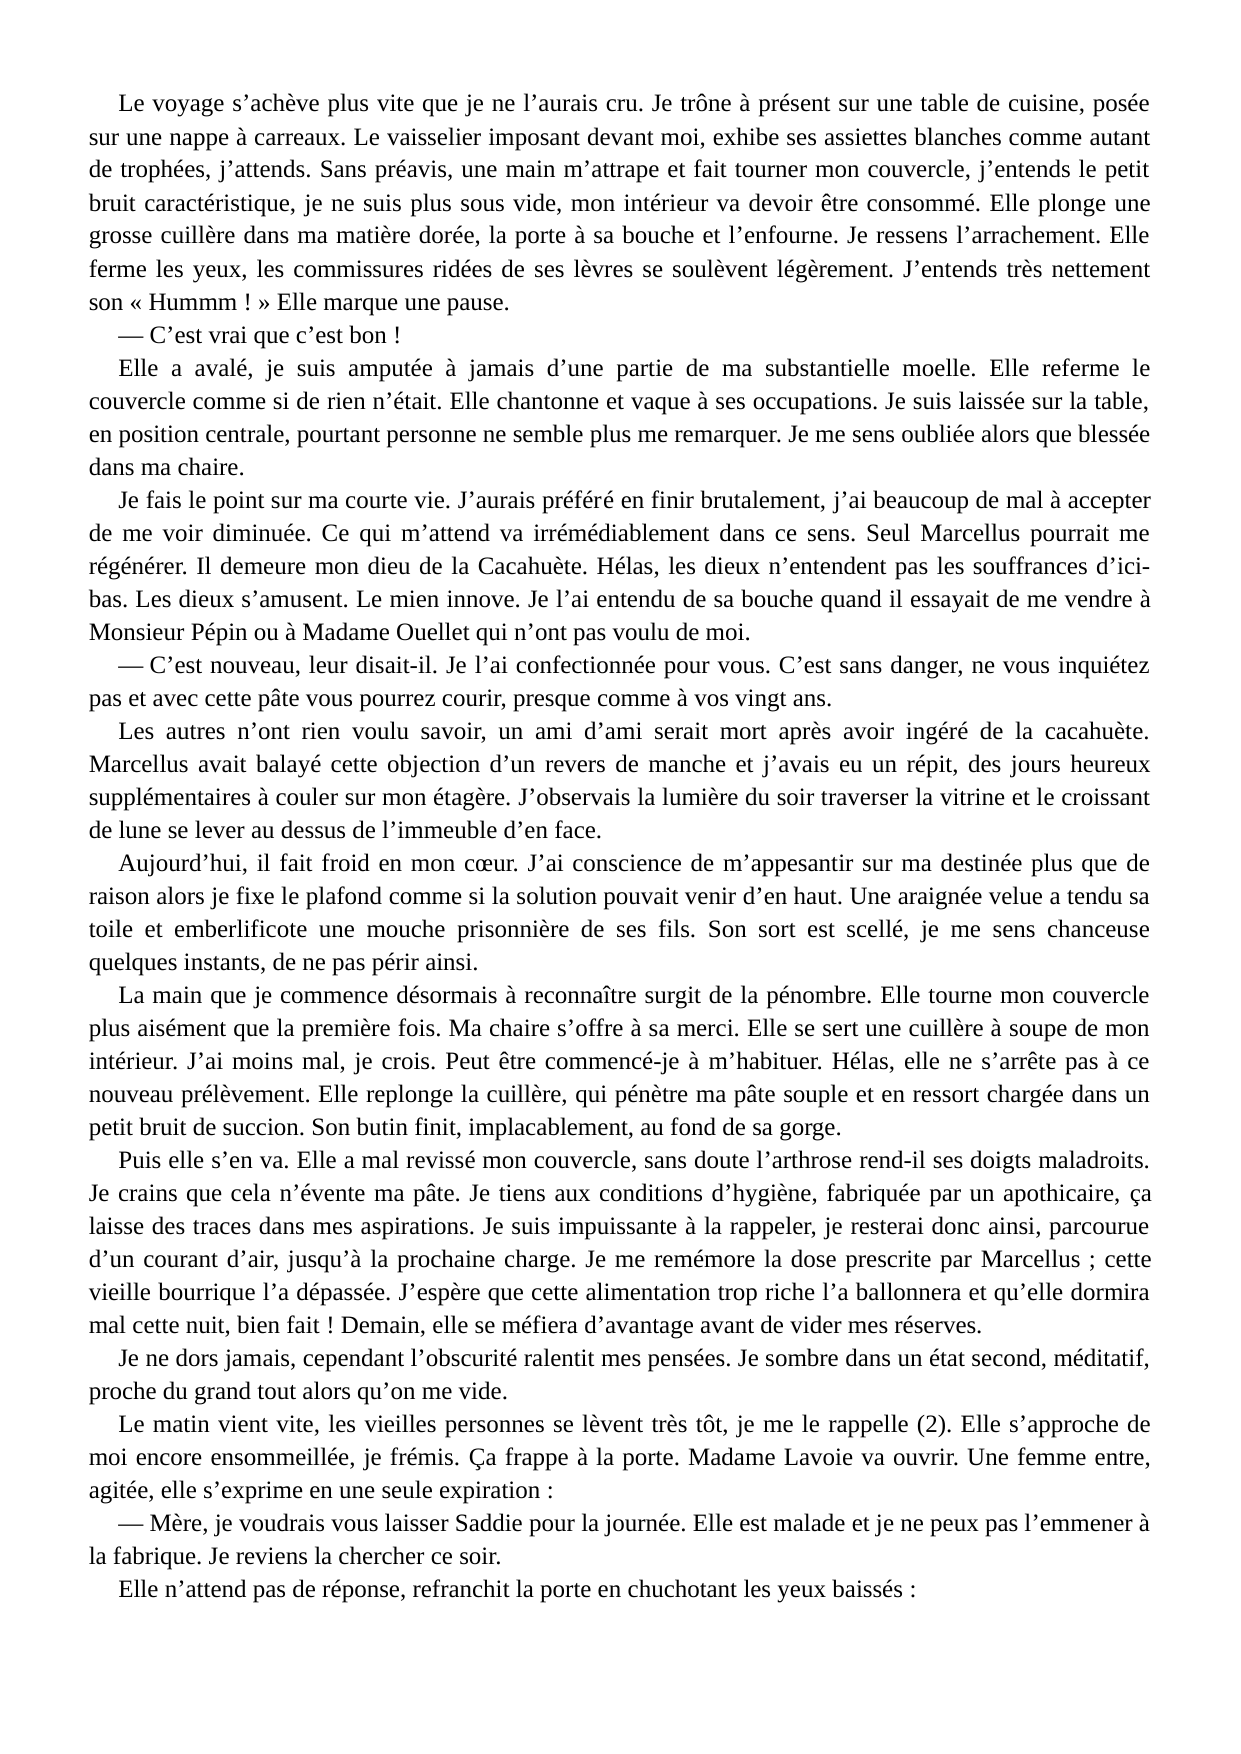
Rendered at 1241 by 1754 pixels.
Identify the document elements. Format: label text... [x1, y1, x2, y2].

text Les autres n’ont rien voulu savoir, un ami d’ami serait mort après avoir ingéré de la cacahuète. Marcellus avait balayé cette objection d’un revers de manche et j’avais eu un répit, des jours heureux supplémentaires à couler sur mon étagère. J’observais la lumière du soir traverser la vitrine et le croissant de lune se lever au dessus de l’immeuble d’en face. [88, 716, 1152, 844]
text — C’est vrai que c’est bon ! [88, 320, 1152, 348]
text La main que je commence désormais à reconnaître surgit de la pénombre. Elle tourne mon couvercle plus aisément que la première fois. Ma chaire s’offre à sa merci. Elle se sert une cuillère à soupe de mon intérieur. J’ai moins mal, je crois. Peut être commencé-je à m’habituer. Hélas, elle ne s’arrête pas à ce nouveau prélèvement. Elle replonge la cuillère, qui pénètre ma pâte souple et en ressort chargée dans un petit bruit de succion. Son butin finit, implacablement, au fond de sa gorge. [88, 980, 1152, 1141]
text Je ne dors jamais, cependant l’obscurité ralentit mes pensées. Je sombre dans un état second, méditatif, proche du grand tout alors qu’on me vide. [88, 1343, 1152, 1405]
text Elle n’attend pas de réponse, refranchit la porte en chuchotant les yeux baissés : [88, 1574, 1152, 1603]
text Je fais le point sur ma courte vie. J’aurais préféré en finir brutalement, j’ai beaucoup de mal à accepter de me voir diminuée. Ce qui m’attend va irrémédiablement dans ce sens. Seul Marcellus pourrait me régénérer. Il demeure mon dieu de la Cacahuète. Hélas, les dieux n’entendent pas les souffrances d’ici-bas. Les dieux s’amusent. Le mien innove. Je l’ai entendu de sa bouche quand il essayait de me vendre à Monsieur Pépin ou à Madame Ouellet qui n’ont pas voulu de moi. [88, 485, 1152, 646]
text Le voyage s’achève plus vite que je ne l’aurais cru. Je trône à présent sur une table de cuisine, posée sur une nappe à carreaux. Le vaisselier imposant devant moi, exhibe ses assiettes blanches comme autant de trophées, j’attends. Sans préavis, une main m’attrape et fait tourner mon couvercle, j’entends le petit bruit caractéristique, je ne suis plus sous vide, mon intérieur va devoir être consommé. Elle plonge une grosse cuillère dans ma matière dorée, la porte à sa bouche et l’enfourne. Je ressens l’arrachement. Elle ferme les yeux, les commissures ridées de ses lèvres se soulèvent légèrement. J’entends très nettement son « Hummm ! » Elle marque une pause. [88, 88, 1152, 315]
text Le matin vient vite, les vieilles personnes se lèvent très tôt, je me le rappelle (2). Elle s’approche de moi encore ensommeillée, je frémis. Ça frappe à la porte. Madame Lavoie va ouvrir. Une femme entre, agitée, elle s’exprime en une seule expiration : [88, 1409, 1152, 1504]
text — Mère, je voudrais vous laisser Saddie pour la journée. Elle est malade et je ne peux pas l’emmener à la fabrique. Je reviens la chercher ce soir. [88, 1508, 1152, 1570]
text — C’est nouveau, leur disait-il. Je l’ai confectionnée pour vous. C’est sans danger, ne vous inquiétez pas et avec cette pâte vous pourrez courir, presque comme à vos vingt ans. [88, 650, 1152, 712]
text Aujourd’hui, il fait froid en mon cœur. J’ai conscience de m’appesantir sur ma destinée plus que de raison alors je fixe le plafond comme si la solution pouvait venir d’en haut. Une araignée velue a tendu sa toile et emberlificote une mouche prisonnière de ses fils. Son sort est scellé, je me sens chanceuse quelques instants, de ne pas périr ainsi. [88, 848, 1152, 976]
text Elle a avalé, je suis amputée à jamais d’une partie de ma substantielle moelle. Elle referme le couvercle comme si de rien n’était. Elle chantonne et vaque à ses occupations. Je suis laissée sur la table, en position centrale, pourtant personne ne semble plus me remarquer. Je me sens oubliée alors que blessée dans ma chaire. [88, 353, 1152, 481]
text Puis elle s’en va. Elle a mal revissé mon couvercle, sans doute l’arthrose rend-il ses doigts maladroits. Je crains que cela n’évente ma pâte. Je tiens aux conditions d’hygiène, fabriquée par un apothicaire, ça laisse des traces dans mes aspirations. Je suis impuissante à la rappeler, je resterai donc ainsi, parcourue d’un courant d’air, jusqu’à la prochaine charge. Je me remémore la dose prescrite par Marcellus ; cette vieille bourrique l’a dépassée. J’espère que cette alimentation trop riche l’a ballonnera et qu’elle dormira mal cette nuit, bien fait ! Demain, elle se méfiera d’avantage avant de vider mes réserves. [88, 1145, 1152, 1339]
